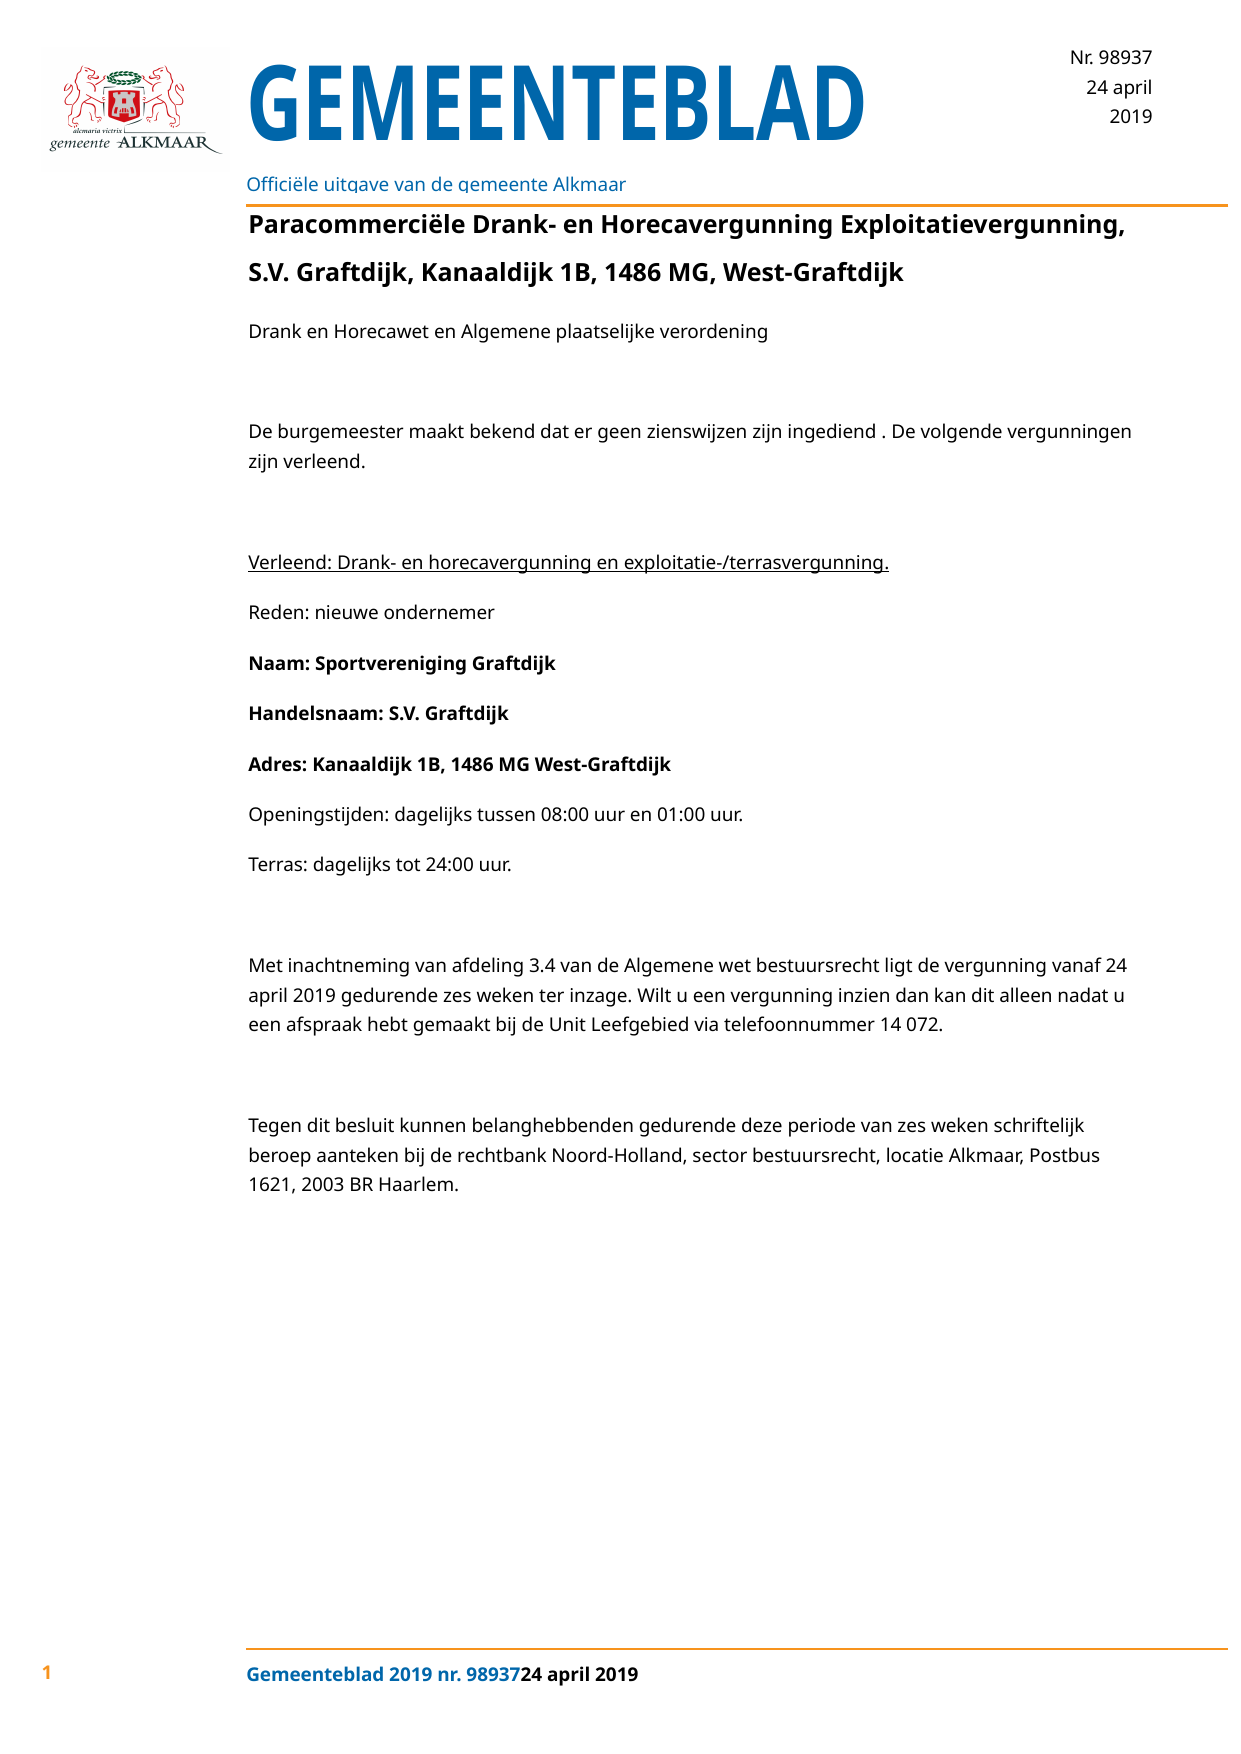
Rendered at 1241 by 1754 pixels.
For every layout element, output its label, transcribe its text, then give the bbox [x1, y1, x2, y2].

text Adres: Kanaaldijk 1B, 1486 MG West-Graftdijk [248, 751, 1152, 777]
text Drank en Horecawet en Algemene plaatselijke verordening [248, 318, 1152, 344]
text Reden: nieuwe ondernemer [248, 599, 1152, 625]
text Verleend: Drank- en horecavergunning en exploitatie-/terrasvergunning. [248, 549, 1152, 575]
text Paracommerciële Drank- en Horecavergunning Exploitatievergunning, S.V. Graftdijk, Kanaaldijk 1B, 1486 MG, West-Graftdijk [248, 207, 1152, 288]
text Terras: dagelijks tot 24:00 uur. [248, 852, 1152, 877]
text Handelsnaam: S.V. Graftdijk [248, 700, 1152, 726]
text Openingstijden: dagelijks tussen 08:00 uur en 01:00 uur. [248, 801, 1152, 827]
text Naam: Sportvereniging Graftdijk [248, 650, 1152, 676]
text De burgemeester maakt bekend dat er geen zienswijzen zijn ingediend . De volgende vergunningen zijn verleend. [248, 419, 1152, 474]
picture [41, 47, 231, 172]
text Met inachtneming van afdeling 3.4 van de Algemene wet bestuursrecht ligt de vergunning vanaf 24 april 2019 gedurende zes weken ter inzage. Wilt u een vergunning inzien dan kan dit alleen nadat u een afspraak hebt gemaakt bij de Unit Leefgebied via telefoonnummer 14 072. [248, 952, 1152, 1037]
text Tegen dit besluit kunnen belanghebbenden gedurende deze periode van zes weken schriftelijk beroep aanteken bij de rechtbank Noord-Holland, sector bestuursrecht, locatie Alkmaar, Postbus 1621, 2003 BR Haarlem. [248, 1112, 1152, 1197]
